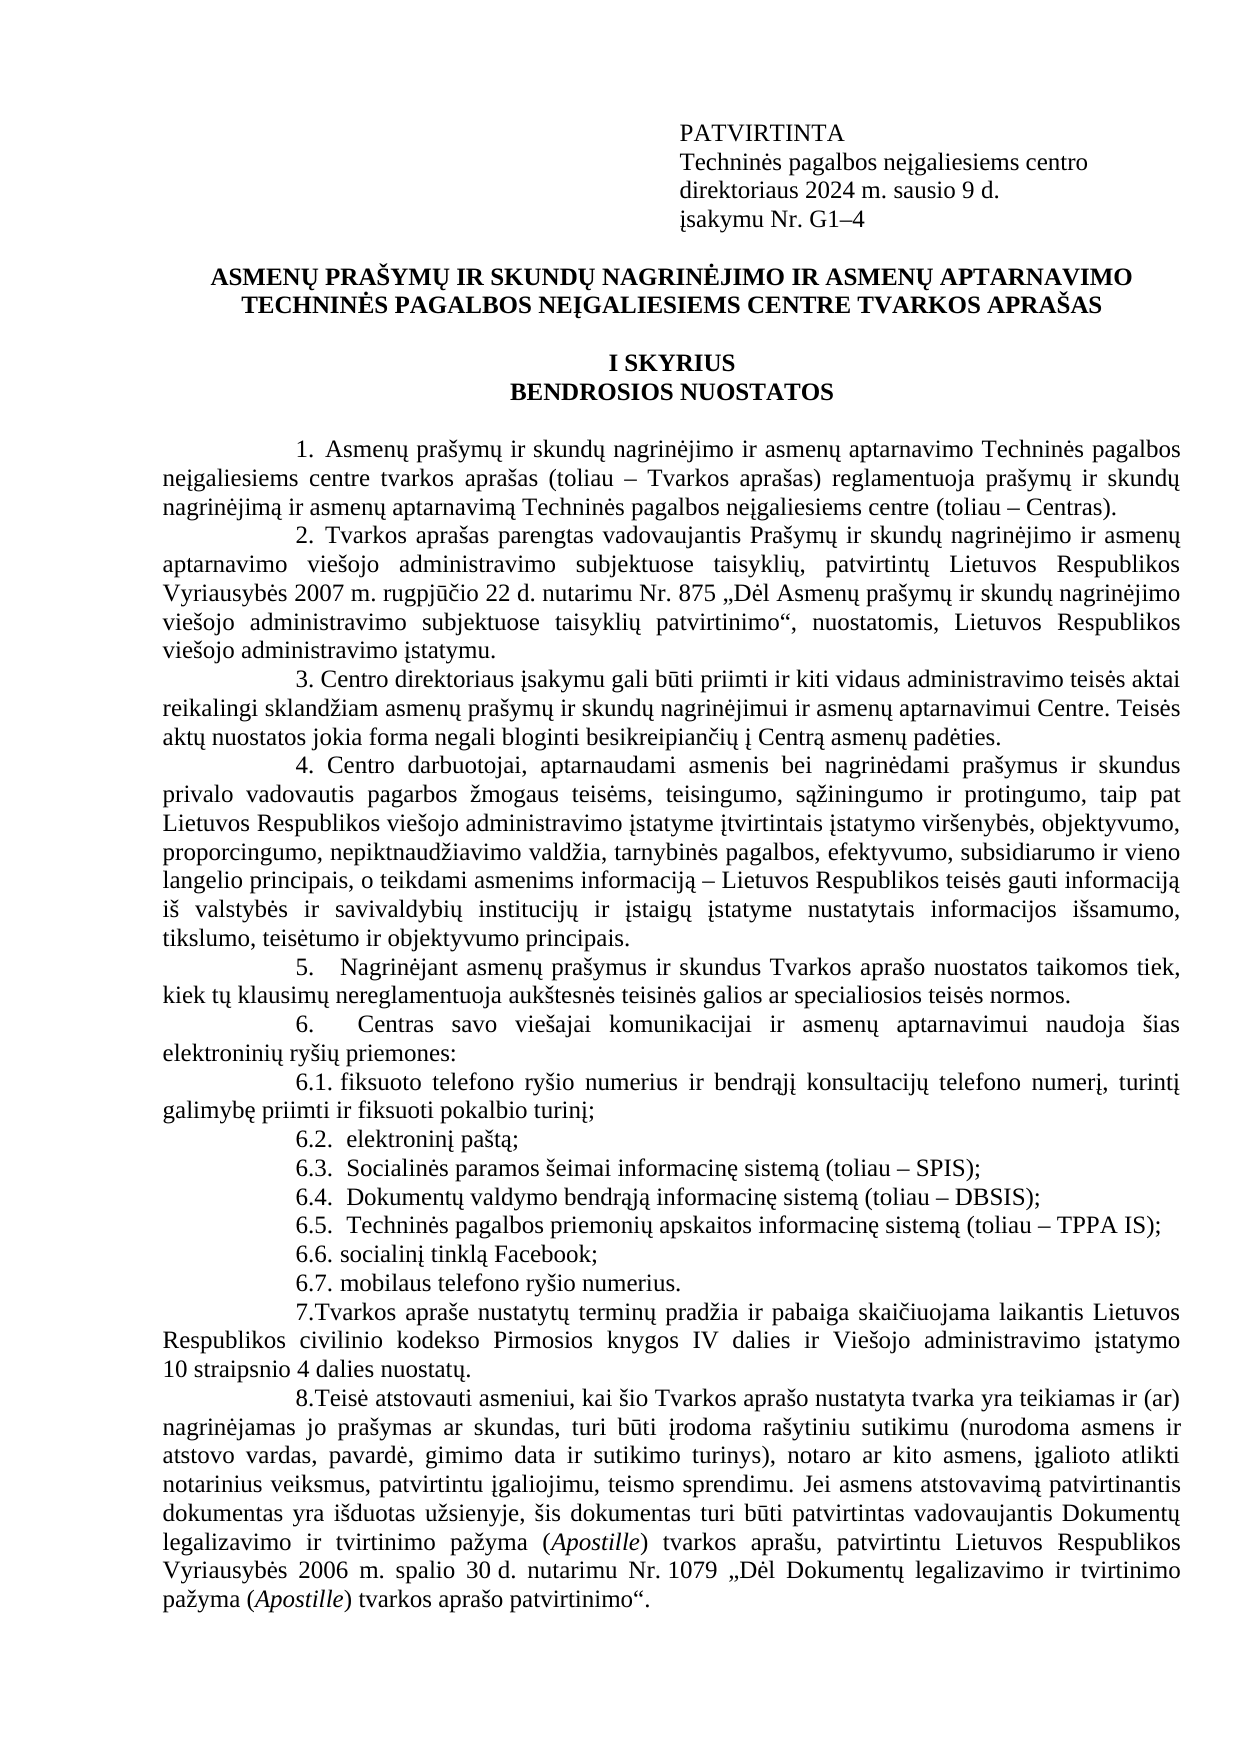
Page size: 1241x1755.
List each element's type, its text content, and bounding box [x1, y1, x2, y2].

text 5. Nagrinėjant asmenų prašymus ir skundus Tvarkos aprašo nuostatos taikomos tiek, kiek tų klausimų nereglamentuoja aukštesnės teisinės galios ar specialiosios teisės normos. [162, 952, 1181, 1009]
text 6.4. Dokumentų valdymo bendrąją informacinę sistemą (toliau – DBSIS); [162, 1182, 1181, 1211]
text 6.3. Socialinės paramos šeimai informacinę sistemą (toliau – SPIS); [162, 1153, 1181, 1182]
text 6.2. elektroninį paštą; [162, 1124, 1181, 1153]
text BENDROSIOS NUOSTATOS [162, 377, 1181, 406]
text įsakymu Nr. G1–4 [679, 204, 1181, 233]
text 6. Centras savo viešajai komunikacijai ir asmenų aptarnavimui naudoja šias elektroninių ryšių priemones: [162, 1009, 1181, 1067]
text Techninės pagalbos neįgaliesiems centro [679, 147, 1181, 176]
text I SKYRIUS [162, 348, 1181, 377]
text PATVIRTINTA [679, 118, 1181, 147]
text direktoriaus 2024 m. sausio 9 d. [679, 176, 1181, 204]
text 3. Centro direktoriaus įsakymu gali būti priimti ir kiti vidaus administravimo teisės aktai reikalingi sklandžiam asmenų prašymų ir skundų nagrinėjimui ir asmenų aptarnavimui Centre. Teisės aktų nuostatos jokia forma negali bloginti besikreipiančių į Centrą asmenų padėties. [162, 664, 1181, 751]
text 7. Tvarkos apraše nustatytų terminų pradžia ir pabaiga skaičiuojama laikantis Lietuvos Respublikos civilinio kodekso Pirmosios knygos IV dalies ir Viešojo administravimo įstatymo 10 straipsnio 4 dalies nuostatų. [162, 1297, 1181, 1383]
text ASMENŲ PRAŠYMŲ IR SKUNDŲ NAGRINĖJIMO IR ASMENŲ APTARNAVIMO TECHNINĖS PAGALBOS NEĮGALIESIEMS CENTRE TVARKOS APRAŠAS [162, 262, 1181, 319]
text 2. Tvarkos aprašas parengtas vadovaujantis Prašymų ir skundų nagrinėjimo ir asmenų aptarnavimo viešojo administravimo subjektuose taisyklių, patvirtintų Lietuvos Respublikos Vyriausybės 2007 m. rugpjūčio 22 d. nutarimu Nr. 875 „Dėl Asmenų prašymų ir skundų nagrinėjimo viešojo administravimo subjektuose taisyklių patvirtinimo“, nuostatomis, Lietuvos Respublikos viešojo administravimo įstatymu. [162, 521, 1181, 664]
text 4. Centro darbuotojai, aptarnaudami asmenis bei nagrinėdami prašymus ir skundus privalo vadovautis pagarbos žmogaus teisėms, teisingumo, sąžiningumo ir protingumo, taip pat Lietuvos Respublikos viešojo administravimo įstatyme įtvirtintais įstatymo viršenybės, objektyvumo, proporcingumo, nepiktnaudžiavimo valdžia, tarnybinės pagalbos, efektyvumo, subsidiarumo ir vieno langelio principais, o teikdami asmenims informaciją – Lietuvos Respublikos teisės gauti informaciją iš valstybės ir savivaldybių institucijų ir įstaigų įstatyme nustatytais informacijos išsamumo, tikslumo, teisėtumo ir objektyvumo principais. [162, 751, 1181, 952]
text 1. Asmenų prašymų ir skundų nagrinėjimo ir asmenų aptarnavimo Techninės pagalbos neįgaliesiems centre tvarkos aprašas (toliau – Tvarkos aprašas) reglamentuoja prašymų ir skundų nagrinėjimą ir asmenų aptarnavimą Techninės pagalbos neįgaliesiems centre (toliau – Centras). [162, 434, 1181, 521]
text 6.7. mobilaus telefono ryšio numerius. [162, 1268, 1181, 1297]
text 8. Teisė atstovauti asmeniui, kai šio Tvarkos aprašo nustatyta tvarka yra teikiamas ir (ar) nagrinėjamas jo prašymas ar skundas, turi būti įrodoma rašytiniu sutikimu (nurodoma asmens ir atstovo vardas, pavardė, gimimo data ir sutikimo turinys), notaro ar kito asmens, įgalioto atlikti notarinius veiksmus, patvirtintu įgaliojimu, teismo sprendimu. Jei asmens atstovavimą patvirtinantis dokumentas yra išduotas užsienyje, šis dokumentas turi būti patvirtintas vadovaujantis Dokumentų legalizavimo ir tvirtinimo pažyma (Apostille) tvarkos aprašu, patvirtintu Lietuvos Respublikos Vyriausybės 2006 m. spalio 30 d. nutarimu Nr. 1079 „Dėl Dokumentų legalizavimo ir tvirtinimo pažyma (Apostille) tvarkos aprašo patvirtinimo“. [162, 1383, 1181, 1613]
text 6.5. Techninės pagalbos priemonių apskaitos informacinę sistemą (toliau – TPPA IS); [162, 1211, 1181, 1239]
text 6.6. socialinį tinklą Facebook; [162, 1239, 1181, 1268]
text 6.1. fiksuoto telefono ryšio numerius ir bendrąjį konsultacijų telefono numerį, turintį galimybę priimti ir fiksuoti pokalbio turinį; [162, 1067, 1181, 1124]
